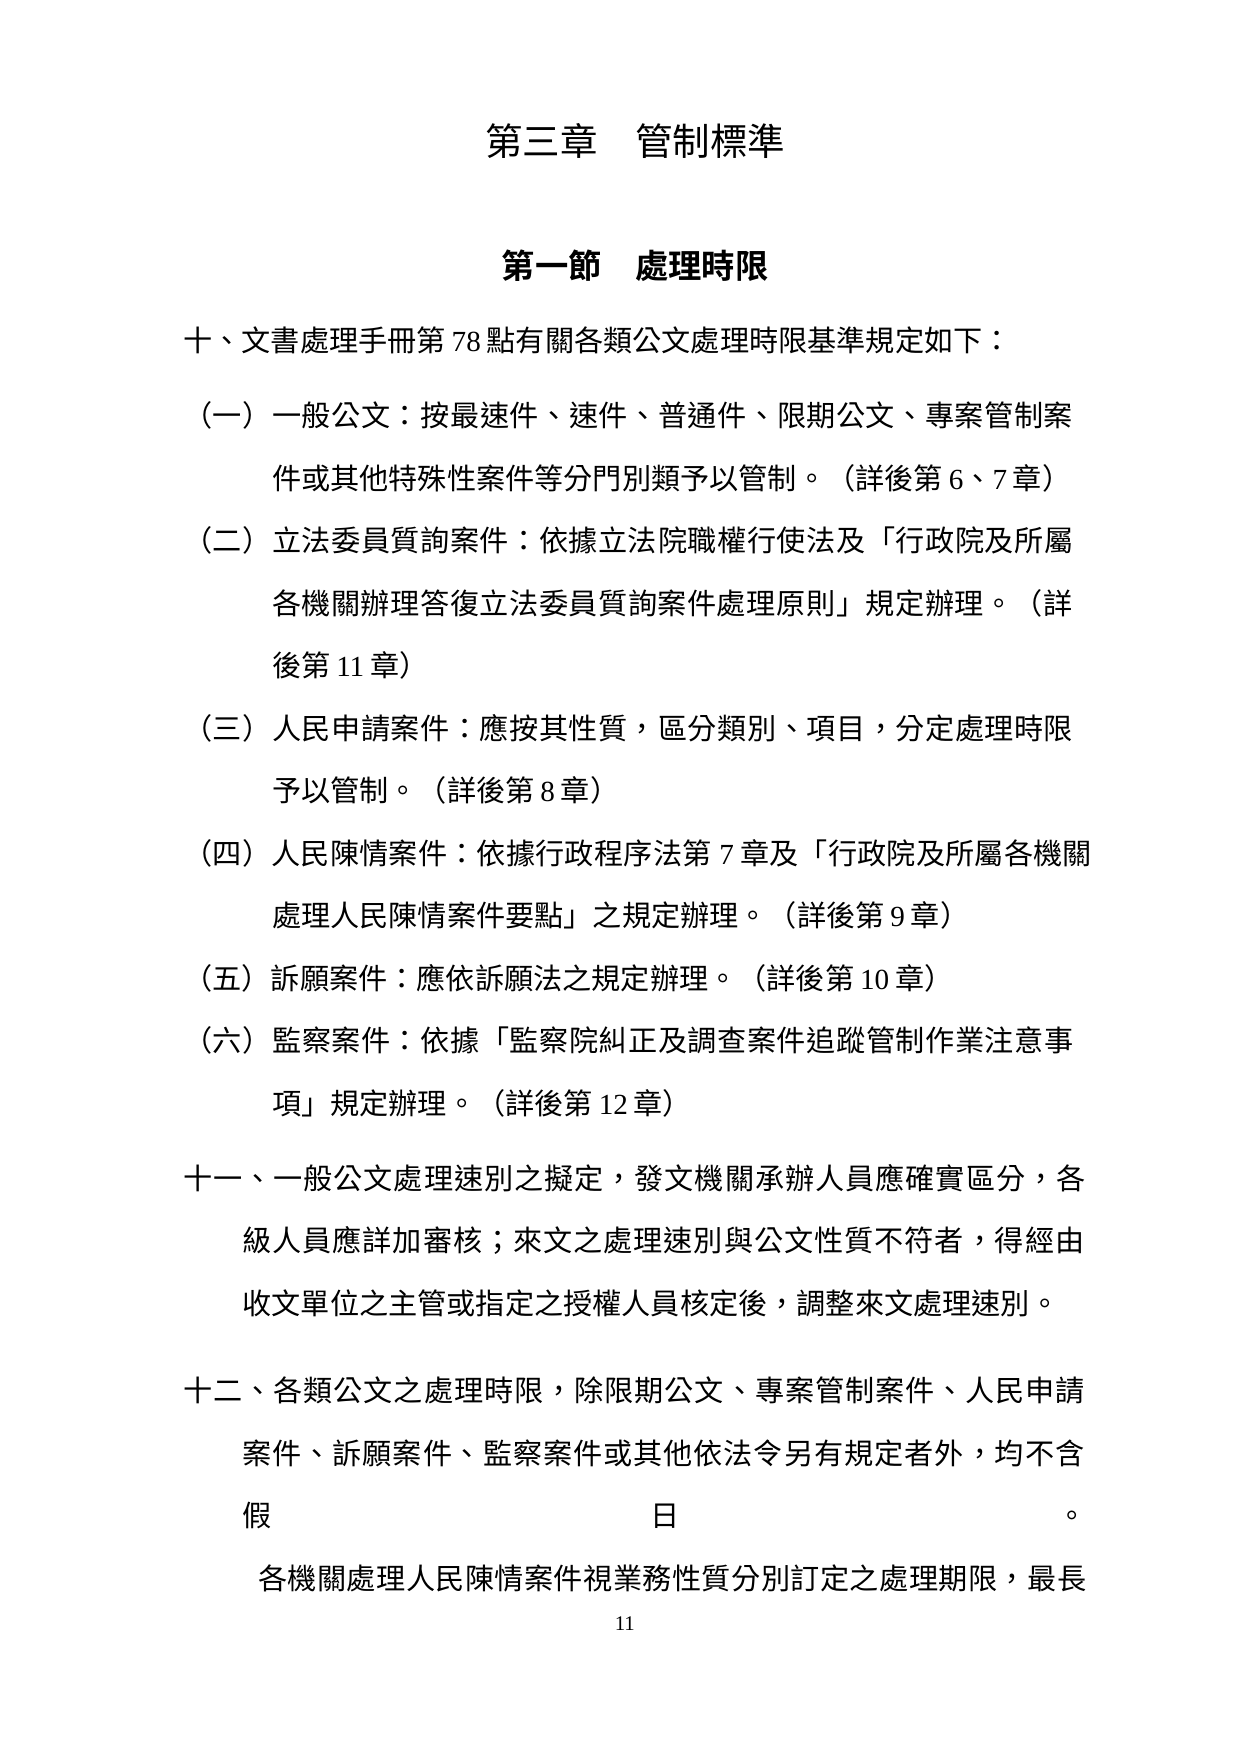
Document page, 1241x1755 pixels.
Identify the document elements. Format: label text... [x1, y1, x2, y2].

text （三）人民申請案件：應按其性質，區分類別、項目，分定處理時限，予以管制。（詳後第8章） [183, 685, 1074, 810]
text （五）訴願案件：應依訴願法之規定辦理。（詳後第10章） [183, 935, 1074, 997]
text 十、文書處理手冊第78點有關各類公文處理時限基準規定如下： [183, 297, 1087, 360]
text 第一節 處理時限 [183, 222, 1087, 285]
text 第三章 管制標準 [183, 97, 1087, 160]
text 十一、一般公文處理速別之擬定，發文機關承辦人員應確實區分，各級人員應詳加審核；來文之處理速別與公文性質不符者，得經由收文單位之主管或指定之授權人員核定後，調整來文處理速別。 [183, 1135, 1087, 1322]
text （六）監察案件：依據「監察院糾正及調查案件追蹤管制作業注意事項」規定辦理。（詳後第12章） [183, 997, 1074, 1122]
text （四）人民陳情案件：依據行政程序法第7章及「行政院及所屬各機關處理人民陳情案件要點」之規定辦理。（詳後第9章） [183, 810, 1093, 935]
text （二）立法委員質詢案件：依據立法院職權行使法及「行政院及所屬各機關辦理答復立法委員質詢案件處理原則」規定辦理。（詳後第11章） [183, 497, 1074, 685]
text （一）一般公文：按最速件、速件、普通件、限期公文、專案管制案件或其他特殊性案件等分門別類予以管制。（詳後第6、7章） [183, 372, 1074, 497]
text 十二、各類公文之處理時限，除限期公文、專案管制案件、人民申請案件、訴願案件、監察案件或其他依法令另有規定者外，均不含假日。 各機關處理人民陳情案件視業務性質分別訂定之處理期限，最長 [183, 1347, 1087, 1597]
